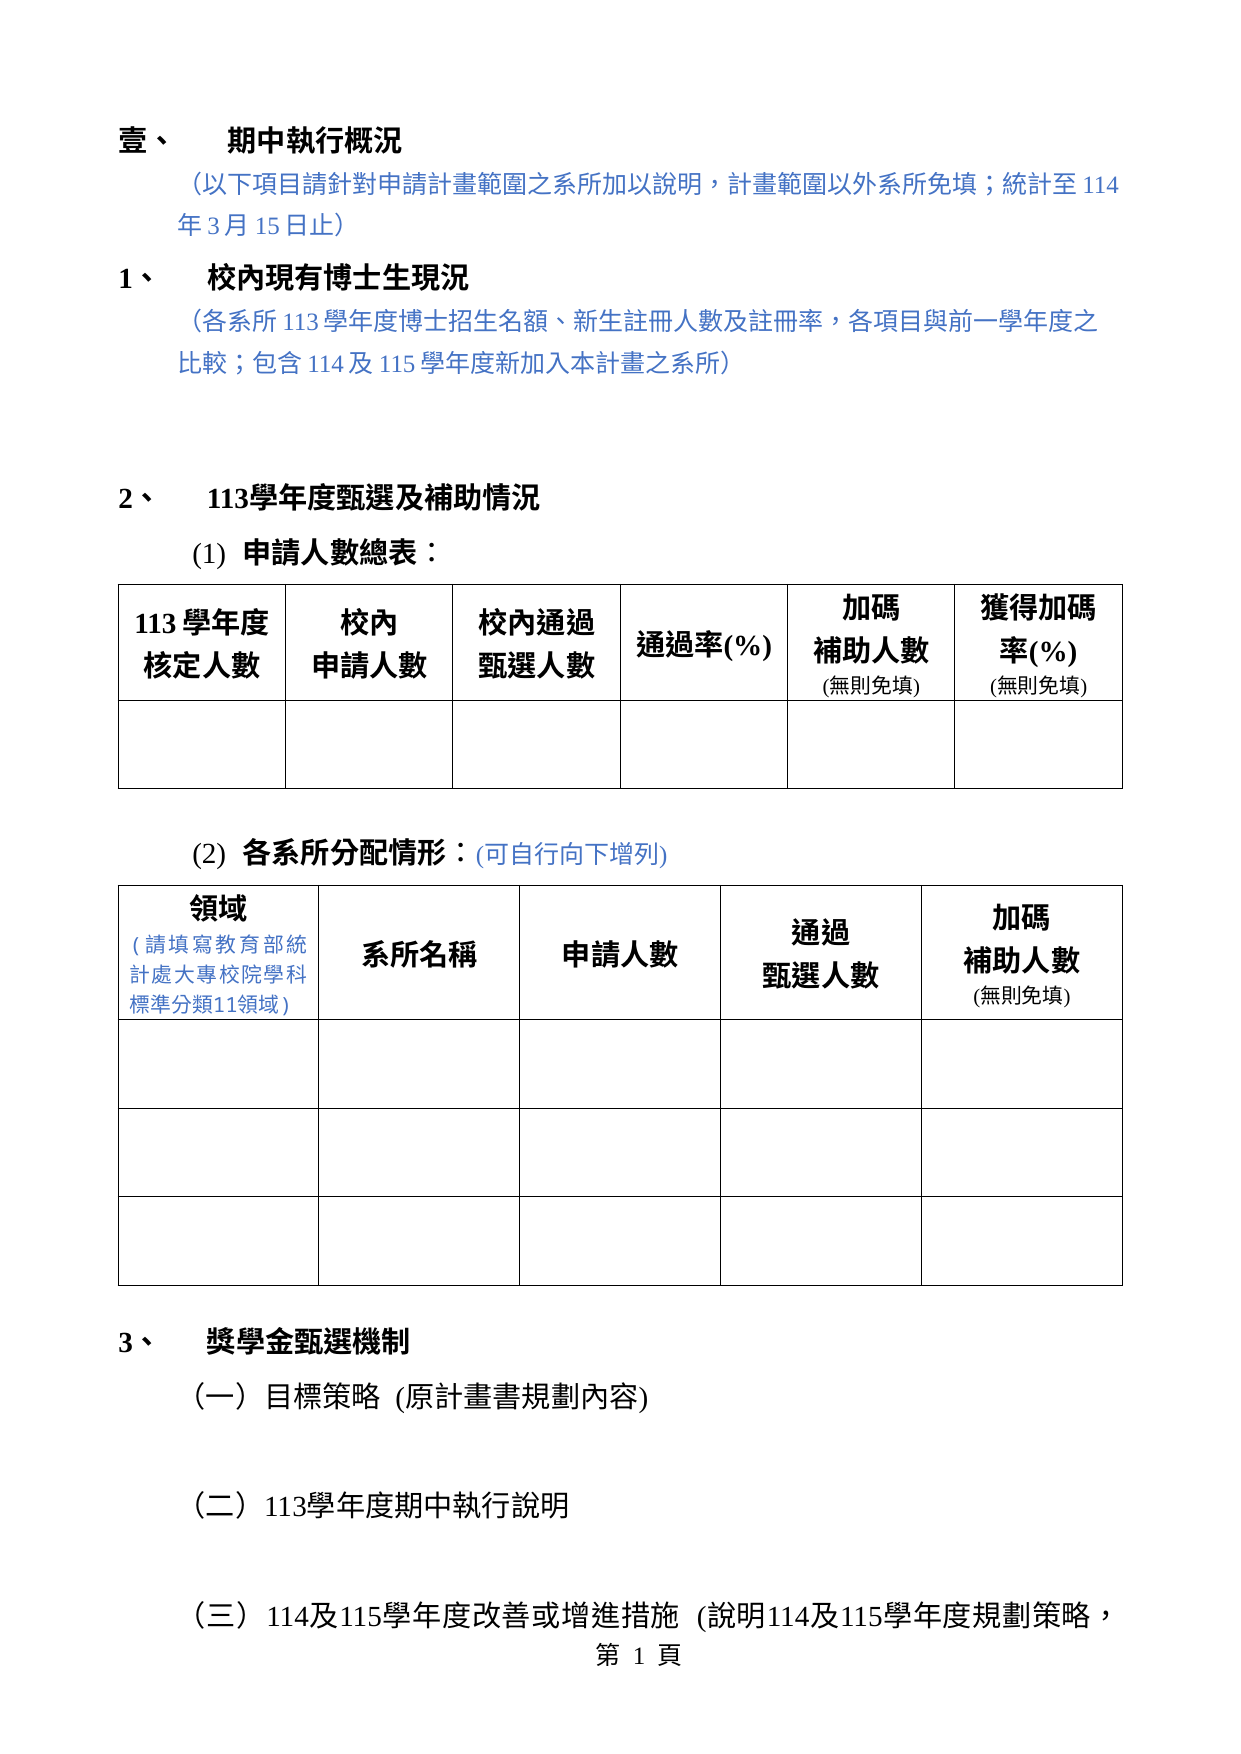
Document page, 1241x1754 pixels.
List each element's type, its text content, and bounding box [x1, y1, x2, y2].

table_cell [319, 1020, 519, 1107]
table_cell [788, 701, 954, 788]
table_header 校內通過 甄選人數 [453, 585, 620, 700]
table_header 加碼 補助人數 (無則免填) [788, 585, 954, 700]
text （三）114及115學年度改善或增進措施 (說明114及115學年度規劃策略， [176, 1592, 1122, 1634]
table_header 113學年度 核定人數 [119, 585, 285, 700]
table_cell [286, 701, 452, 788]
table_cell [621, 701, 787, 788]
text （以下項目請針對申請計畫範圍之系所加以說明，計畫範圍以外系所免填；統計至114年3月15日止） [177, 160, 1122, 243]
table_cell [721, 1020, 921, 1107]
list 申請人數總表： [192, 530, 1122, 571]
list 期中執行概況 [118, 118, 1122, 160]
table_cell [119, 1197, 318, 1284]
table_header 系所名稱 [319, 886, 519, 1019]
list 獎學金甄選機制 [118, 1319, 1122, 1361]
table_cell [119, 1020, 318, 1107]
list 校內現有博士生現況 [118, 256, 1122, 297]
text （各系所113學年度博士招生名額、新生註冊人數及註冊率，各項目與前一學年度之比較；包含114及115學年度新加入本計畫之系所） [177, 297, 1122, 381]
table_cell [119, 701, 285, 788]
table_cell [922, 1197, 1122, 1284]
table_cell [520, 1197, 720, 1284]
text （二）113學年度期中執行說明 [176, 1483, 1122, 1525]
table_cell [453, 701, 620, 788]
table_header 申請人數 [520, 886, 720, 1019]
table_cell [721, 1109, 921, 1196]
table_cell [520, 1020, 720, 1107]
table_cell [721, 1197, 921, 1284]
table_header 通過 甄選人數 [721, 886, 921, 1019]
table_header 校內 申請人數 [286, 585, 452, 700]
table_cell [520, 1109, 720, 1196]
table_cell [955, 701, 1122, 788]
list 113學年度甄選及補助情況 [118, 476, 1122, 517]
list 各系所分配情形：(可自行向下增列) [192, 831, 1122, 872]
table_header 領域 (請填寫教育部統計處大專校院學科標準分類11領域) [119, 886, 318, 1019]
text （一）目標策略 (原計畫書規劃內容) [176, 1373, 1122, 1416]
table_header 通過率(%) [621, 585, 787, 700]
table_cell [119, 1109, 318, 1196]
table_header 加碼 補助人數 (無則免填) [922, 886, 1122, 1019]
table_header 獲得加碼率(%) (無則免填) [955, 585, 1122, 700]
table_cell [922, 1109, 1122, 1196]
table_cell [319, 1197, 519, 1284]
table_cell [922, 1020, 1122, 1107]
table_cell [319, 1109, 519, 1196]
